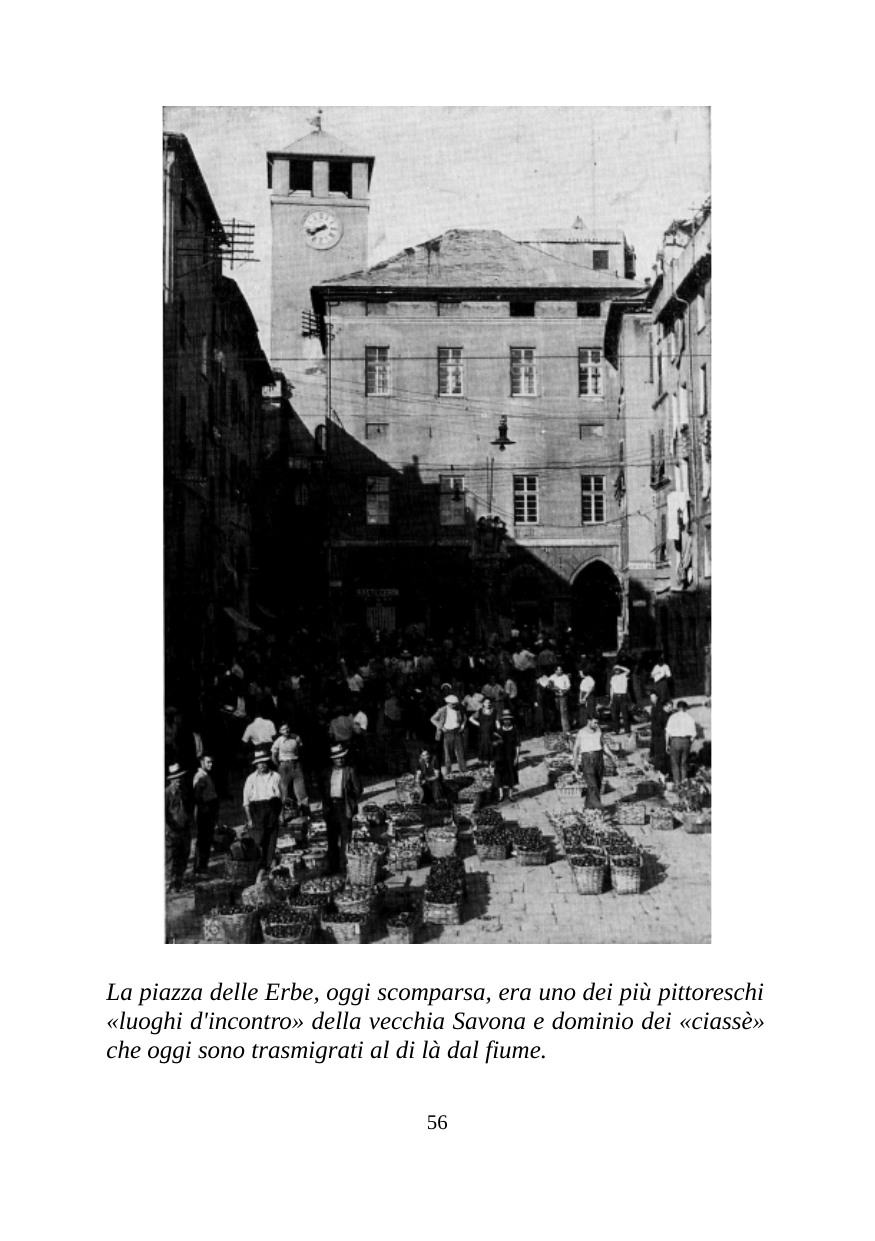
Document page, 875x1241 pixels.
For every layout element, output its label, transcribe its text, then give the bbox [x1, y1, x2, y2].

table_cell La piazza delle Erbe, oggi scomparsa, era uno dei più pittoreschi «luoghi d'incontro» della vecchia Savona e dominio dei «ciassè» che oggi sono trasmigrati al di là dal fiume. [106, 977, 768, 1063]
picture [162, 106, 712, 944]
table_header [106, 106, 768, 977]
